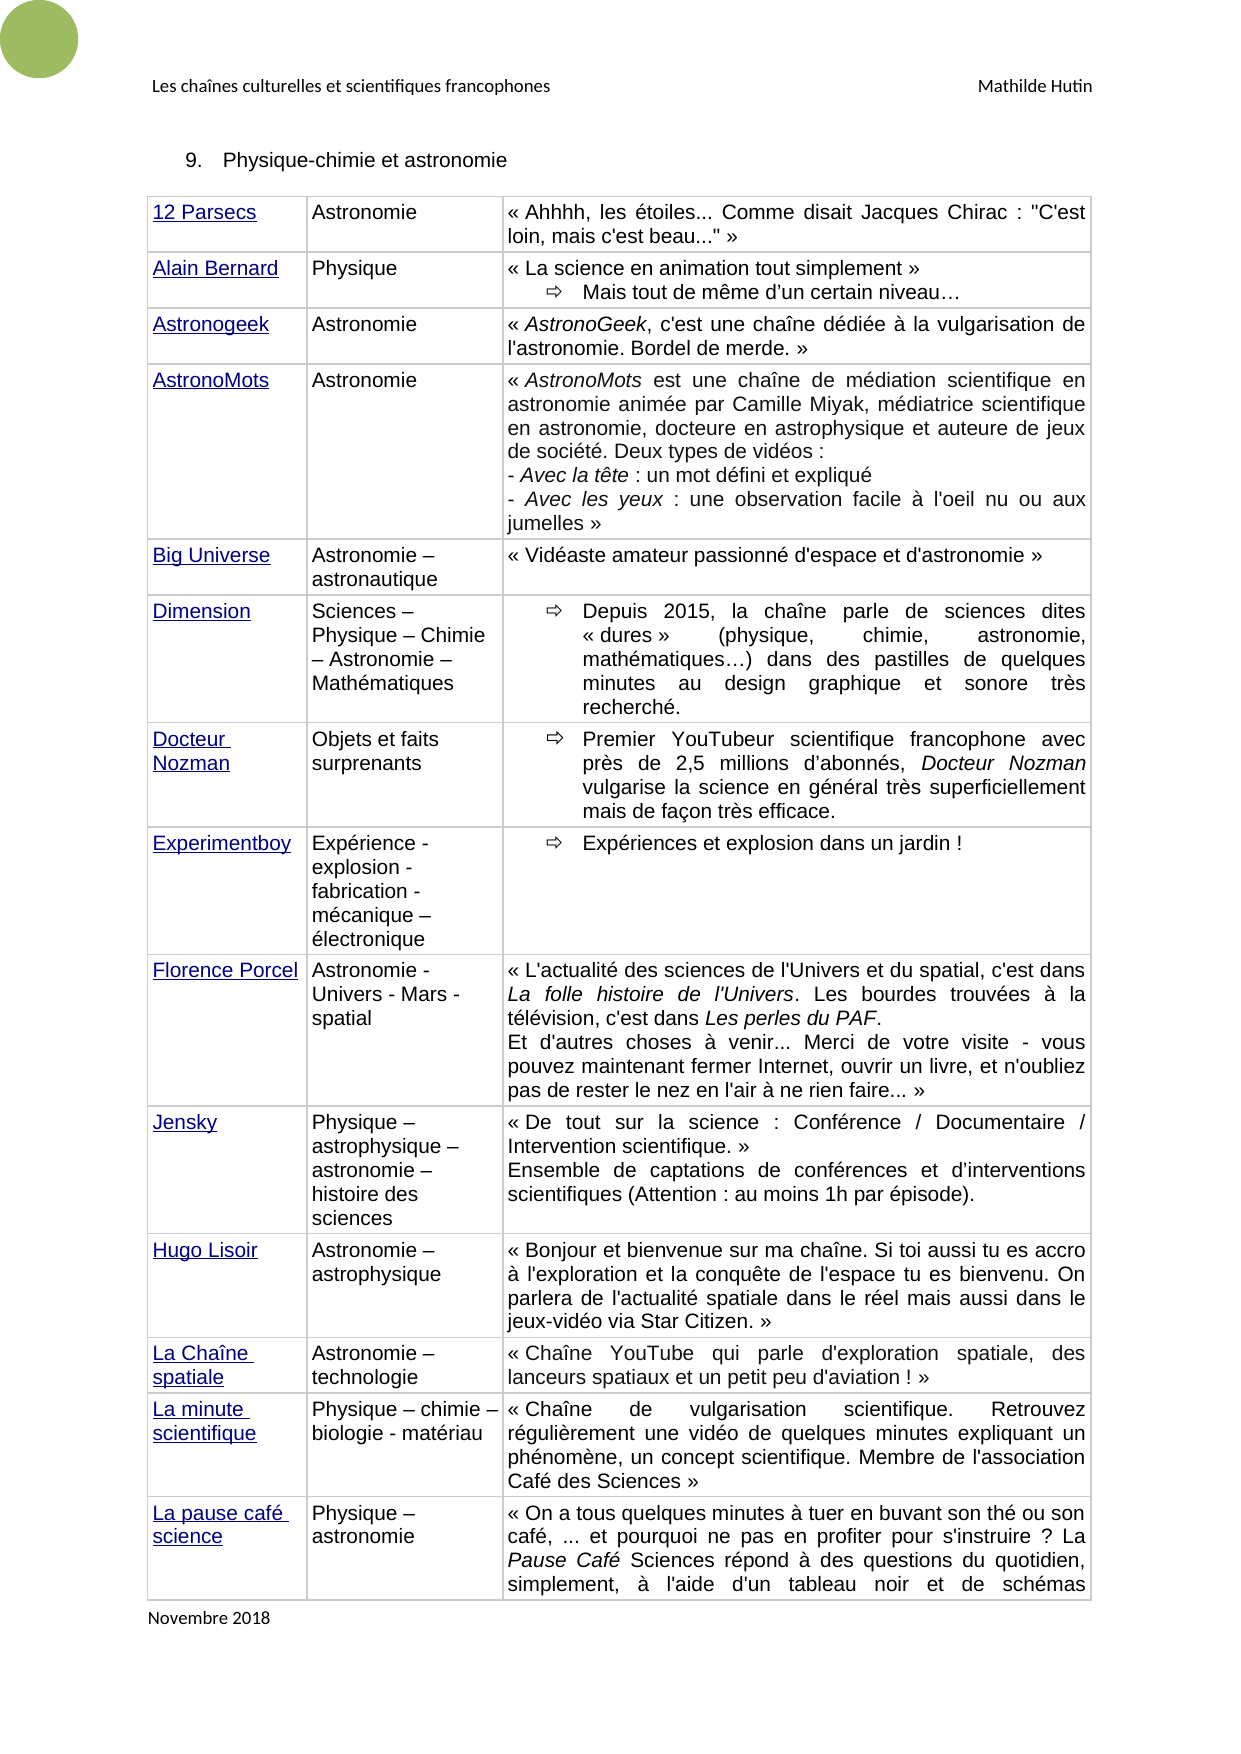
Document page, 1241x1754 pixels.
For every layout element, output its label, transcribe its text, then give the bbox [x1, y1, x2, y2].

table_cell Docteur Nozman [148, 723, 306, 826]
table_cell Physique [308, 253, 502, 307]
table_cell « AstronoGeek, c'est une chaîne dédiée à la vulgarisation de l'astronomie. Bordel de merde. » [504, 309, 1090, 363]
table_cell « De tout sur la science : Conférence / Documentaire / Intervention scientifique. » Ensemble de captations de conférences et d’interventions scientifiques (Attention : au moins 1h par épisode). [504, 1107, 1090, 1233]
table_cell Expérience - explosion - fabrication - mécanique – électronique [308, 828, 502, 953]
table_cell Physique – astrophysique – astronomie – histoire des sciences [308, 1107, 502, 1233]
table_cell « AstronoMots est une chaîne de médiation scientifique en astronomie animée par Camille Miyak, médiatrice scientifique en astronomie, docteure en astrophysique et auteure de jeux de société. Deux types de vidéos : - Avec la tête : un mot défini et expliqué - Avec les yeux : une observation facile à l'oeil nu ou aux jumelles » [504, 365, 1090, 538]
table_cell « La science en animation tout simplement » Mais tout de même d’un certain niveau… [504, 253, 1090, 307]
table_cell « Chaîne de vulgarisation scientifique. Retrouvez régulièrement une vidéo de quelques minutes expliquant un phénomène, un concept scientifique. Membre de l'association Café des Sciences » [504, 1394, 1090, 1496]
table_cell « Bonjour et bienvenue sur ma chaîne. Si toi aussi tu es accro à l'exploration et la conquête de l'espace tu es bienvenu. On parlera de l'actualité spatiale dans le réel mais aussi dans le jeux-vidéo via Star Citizen. » [504, 1234, 1090, 1336]
table_cell Astronomie [308, 309, 502, 363]
list Physique-chimie et astronomie [185, 148, 1093, 172]
table_cell Expériences et explosion dans un jardin ! [504, 828, 1090, 953]
table_cell Astronogeek [148, 309, 306, 363]
table_cell Astronomie – astrophysique [308, 1234, 502, 1336]
table_cell « Vidéaste amateur passionné d'espace et d'astronomie » [504, 540, 1090, 594]
table_header Astronomie [308, 197, 502, 251]
table_cell Astronomie - Univers - Mars - spatial [308, 955, 502, 1105]
table_cell Jensky [148, 1107, 306, 1233]
table_cell Astronomie – technologie [308, 1338, 502, 1392]
table_cell La minute scientifique [148, 1394, 306, 1496]
table_cell « Chaîne YouTube qui parle d'exploration spatiale, des lanceurs spatiaux et un petit peu d'aviation ! » [504, 1338, 1090, 1392]
table_cell AstronoMots [148, 365, 306, 538]
table_cell Florence Porcel [148, 955, 306, 1105]
table_cell Alain Bernard [148, 253, 306, 307]
table_cell « L'actualité des sciences de l'Univers et du spatial, c'est dans La folle histoire de l'Univers. Les bourdes trouvées à la télévision, c'est dans Les perles du PAF. Et d'autres choses à venir... Merci de votre visite - vous pouvez maintenant fermer Internet, ouvrir un livre, et n'oubliez pas de rester le nez en l'air à ne rien faire... » [504, 955, 1090, 1105]
table_cell Sciences – Physique – Chimie – Astronomie – Mathématiques [308, 596, 502, 722]
table_cell La Chaîne spatiale [148, 1338, 306, 1392]
table_cell Astronomie [308, 365, 502, 538]
table_cell « On a tous quelques minutes à tuer en buvant son thé ou son café, ... et pourquoi ne pas en profiter pour s'instruire ? La Pause Café Sciences répond à des questions du quotidien, simplement, à l'aide d'un tableau noir et de schémas [504, 1497, 1090, 1599]
table_cell Experimentboy [148, 828, 306, 953]
table_cell Physique – chimie – biologie - matériau [308, 1394, 502, 1496]
table_header « Ahhhh, les étoiles... Comme disait Jacques Chirac : "C'est loin, mais c'est beau..." » [504, 197, 1090, 251]
table_cell Depuis 2015, la chaîne parle de sciences dites « dures » (physique, chimie, astronomie, mathématiques…) dans des pastilles de quelques minutes au design graphique et sonore très recherché. [504, 596, 1090, 722]
table_cell Objets et faits surprenants [308, 723, 502, 826]
table_cell Dimension [148, 596, 306, 722]
table_cell Astronomie – astronautique [308, 540, 502, 594]
table_cell Premier YouTubeur scientifique francophone avec près de 2,5 millions d’abonnés, Docteur Nozman vulgarise la science en général très superficiellement mais de façon très efficace. [504, 723, 1090, 826]
table_cell Big Universe [148, 540, 306, 594]
table_cell Hugo Lisoir [148, 1234, 306, 1336]
table_cell Physique – astronomie [308, 1497, 502, 1599]
table_header 12 Parsecs [148, 197, 306, 251]
table_cell La pause café science [148, 1497, 306, 1599]
